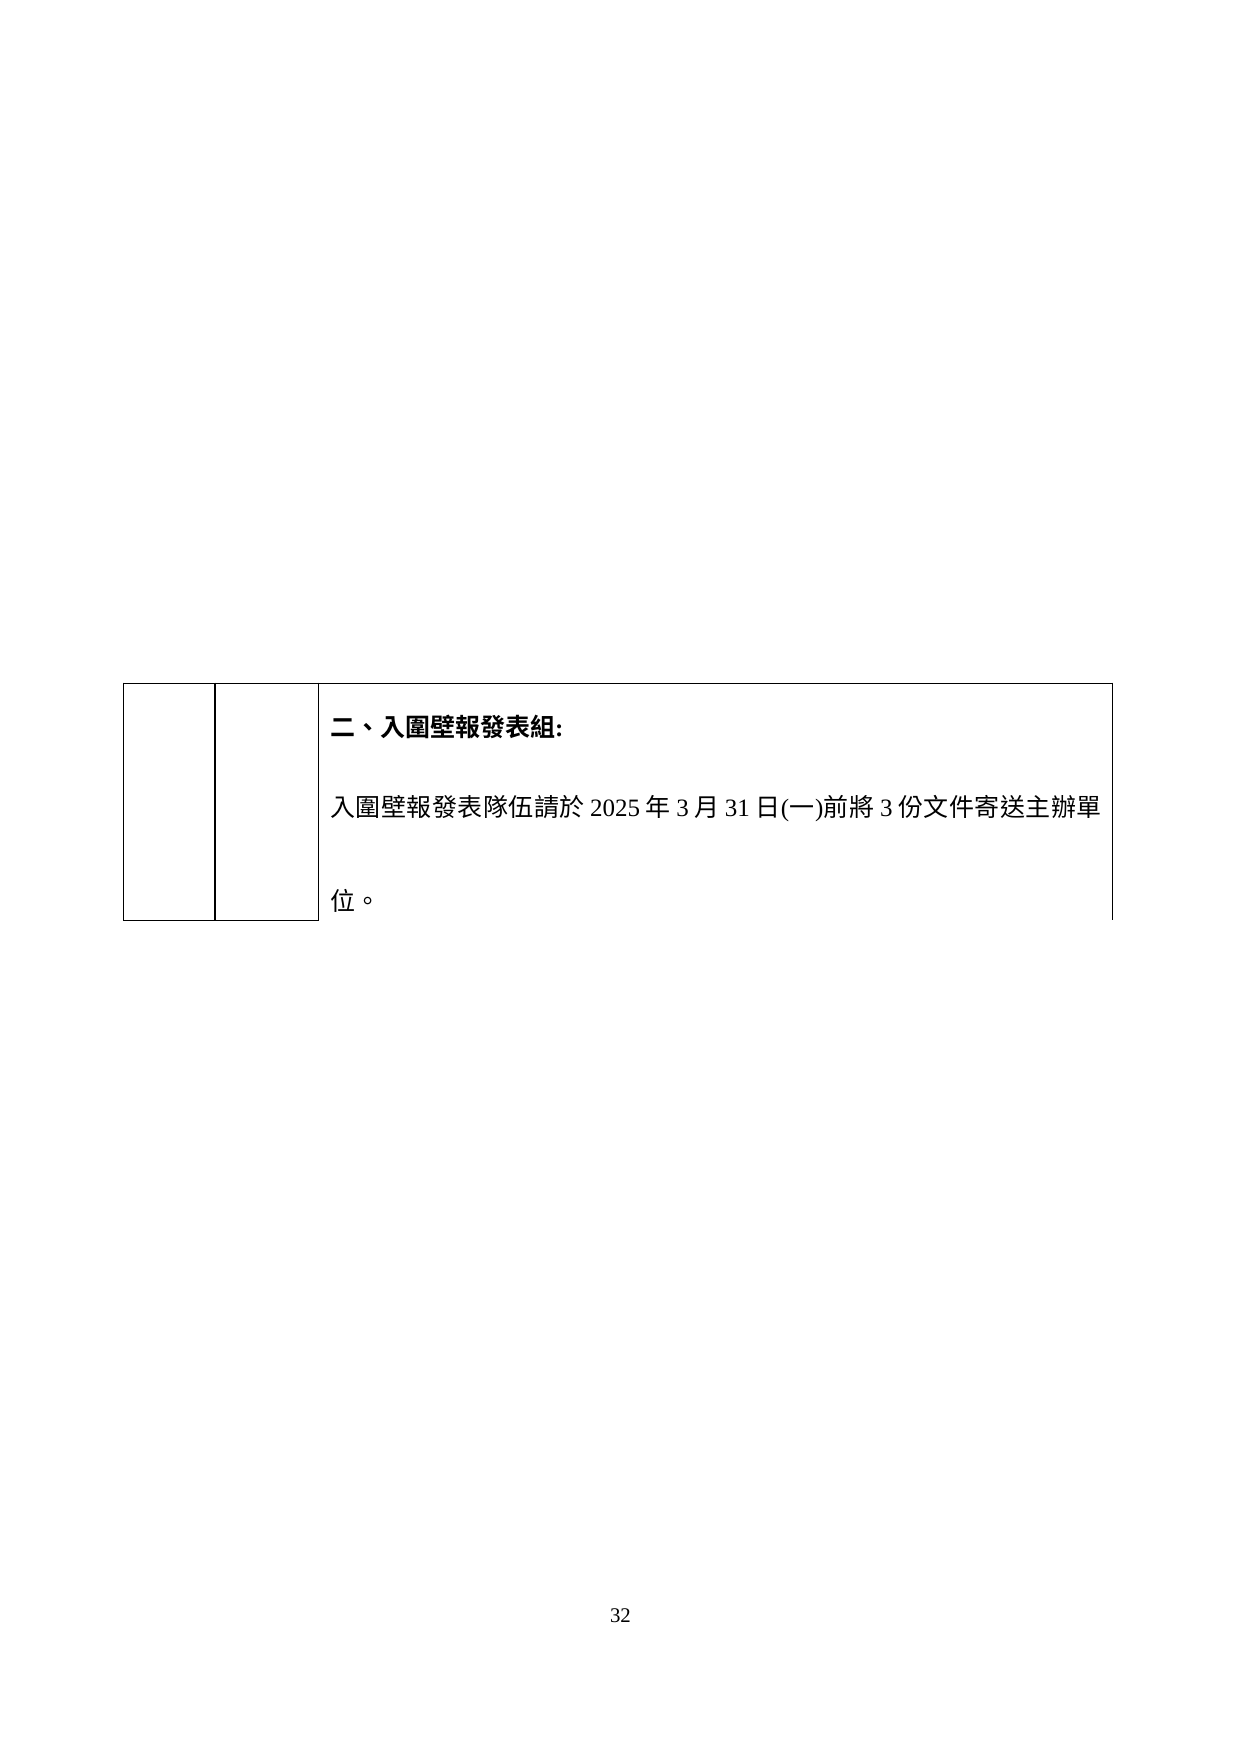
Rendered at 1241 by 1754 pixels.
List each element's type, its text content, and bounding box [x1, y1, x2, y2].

table_cell [124, 684, 214, 920]
table_cell 一、入圍決賽隊伍，請於2025年3月31日(一) 前上傳下列3個檔案，網址為：https://forms.gle/itCJXkvmTPM2tUdu9 1、口頭簡報之投影片(僅接受單一 PowerPoint 電子檔，10M以下) 2、企劃書精簡版(word 檔)，以便印製競賽手冊及決賽評審委員審閱。 精簡版報告內容：團隊名稱、學校名稱、 指導老師與隊員介紹、團隊照片、商品照 片、企劃案特色等。(限word檔二頁，5M以下) 3.銀行帳戶封面照片(jpg檔)，每組1位組員當代表，需當日可以來簽名的同學帳戶，不得使用教師帳戶或他人帳戶。 4.截止時間：以上入圍組別2025年3月31日(一)前上傳，逾期不受理。 5.簡報電子檔僅接受單一投影片電子檔，為避免簡報過程中因網路傳輸等不可預知之技術性問題造成爭議，請勿使用超連結與網頁連結。 二、入圍壁報發表組: 入圍壁報發表隊伍請於2025年3月31日(一)前將3份文件寄送主辦單位。 壁報1張，展示架規格為直式 120×90 公分。 領據，請至官網下載文件填寫後印出紙本簽名寄回。 領據上填的銀行帳戶封面照片。每組1位組員當代表，不得使用教師帳戶或他人帳戶。黑白，文字清楚可辨視即可。 將由評審團評分後擇優發給佳作獎。 [319, 684, 1112, 920]
table_cell [216, 684, 318, 920]
